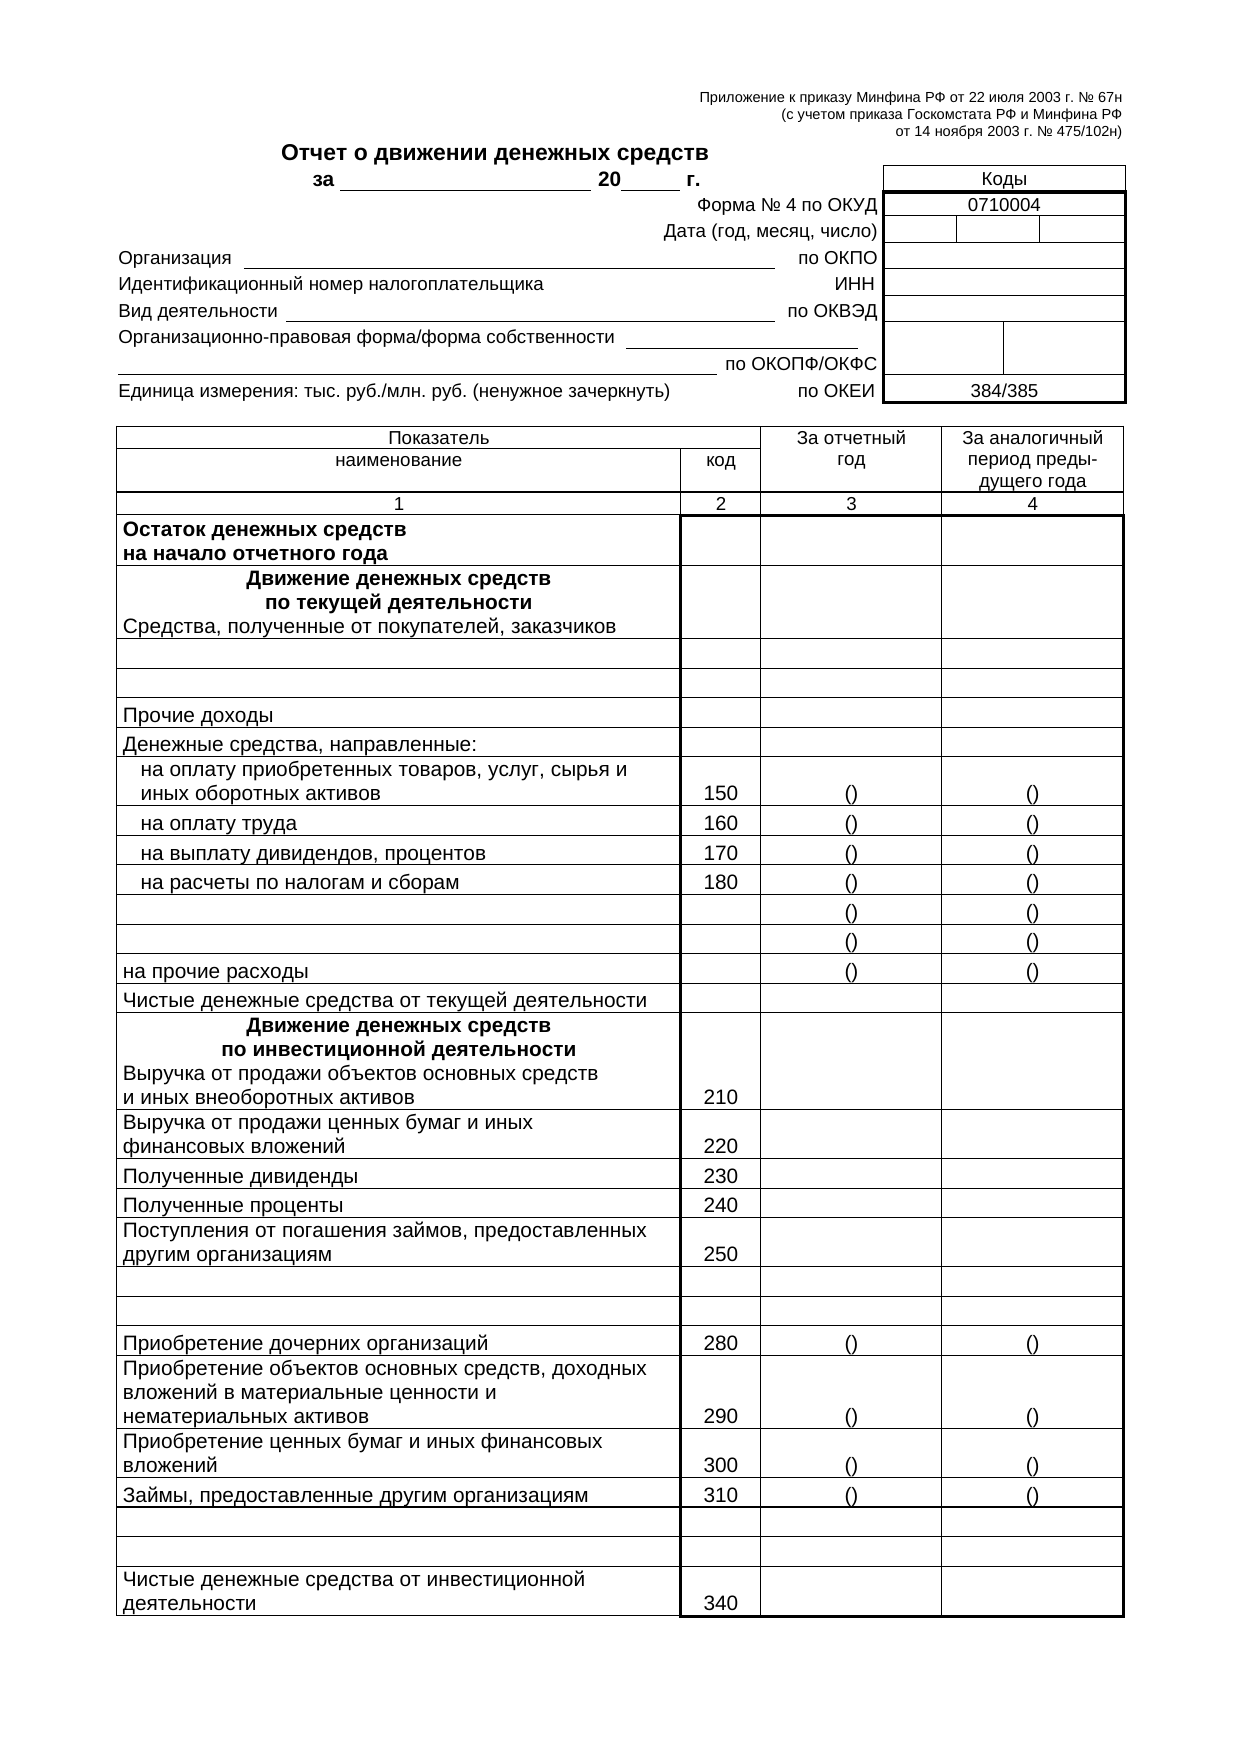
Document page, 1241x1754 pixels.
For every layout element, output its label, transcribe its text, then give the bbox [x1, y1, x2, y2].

table_cell Единица измерения: тыс. руб./млн. руб. (ненужное зачеркнуть) по ОКЕИ [118, 374, 882, 401]
table_cell [117, 1297, 679, 1325]
table_cell Приобретение дочерних организаций [117, 1326, 679, 1355]
table_cell [942, 1110, 1122, 1158]
table_cell () [761, 954, 941, 983]
table_cell [117, 1267, 679, 1296]
table_cell Полученные дивиденды [117, 1159, 679, 1188]
table_cell [885, 243, 1124, 268]
table_cell () [761, 895, 941, 923]
table_cell Выручка от продажи ценных бумаг и иных финансовых вложений [117, 1110, 679, 1158]
table_header За отчетный год [761, 427, 941, 491]
table_cell [761, 1297, 941, 1325]
table_cell [761, 517, 941, 565]
table_cell [117, 1537, 679, 1566]
table_cell [118, 348, 717, 374]
table_cell [286, 295, 775, 321]
table_cell 300 [682, 1429, 760, 1477]
table_cell Остаток денежных средств на начало отчетного года [117, 515, 679, 565]
table_cell [942, 698, 1122, 727]
table_cell 160 [682, 806, 760, 835]
table_cell [761, 1189, 941, 1217]
table_cell () [761, 836, 941, 864]
table_cell [682, 895, 760, 923]
subtitle Отчет о движении денежных средств [118, 139, 871, 165]
table_cell [682, 728, 760, 756]
table_cell 1 [117, 493, 680, 514]
table_cell [682, 669, 760, 697]
table_cell Прочие доходы [117, 698, 679, 727]
table_header г. [680, 165, 883, 190]
table_cell 384/385 [885, 375, 1124, 401]
table_cell Чистые денежные средства от текущей деятельности [117, 984, 679, 1012]
table_header За аналогичный период преды- дущего года [942, 427, 1123, 491]
table_cell [942, 639, 1122, 667]
table_cell [761, 1508, 941, 1536]
table_cell 3 [761, 493, 941, 514]
table_cell () [761, 1356, 941, 1428]
table_cell Дата (год, месяц, число) [118, 215, 882, 242]
table_cell [682, 1508, 760, 1536]
table_cell () [942, 1356, 1122, 1428]
table_cell () [942, 954, 1122, 983]
table_cell [682, 1297, 760, 1325]
table_cell [761, 1218, 941, 1266]
table_cell Приобретение объектов основных средств, доходных вложений в материальные ценности и нематериальных активов [117, 1356, 679, 1428]
table_cell [682, 925, 760, 953]
table_cell 4 [942, 493, 1123, 514]
table_cell [761, 984, 941, 1012]
table_cell [942, 1159, 1122, 1188]
table_cell () [942, 836, 1122, 864]
table_cell 150 [682, 757, 760, 805]
table_header [621, 165, 680, 190]
table_cell [761, 1159, 941, 1188]
table_cell [682, 698, 760, 727]
table_cell [682, 639, 760, 667]
text (с учетом приказа Госкомстата РФ и Минфина РФ [118, 105, 1122, 122]
table_cell [942, 566, 1122, 638]
table_cell [117, 925, 679, 953]
table_cell [942, 1013, 1122, 1109]
table_cell [761, 1013, 941, 1109]
table_cell [682, 984, 760, 1012]
table_cell Поступления от погашения займов, предоставленных другим организациям [117, 1218, 679, 1266]
table_cell 280 [682, 1326, 760, 1355]
table_cell () [761, 757, 941, 805]
table_cell () [942, 925, 1122, 953]
table_cell [761, 728, 941, 756]
table_cell 180 [682, 865, 760, 894]
table_cell 210 [682, 1013, 760, 1109]
table_cell на расчеты по налогам и сборам [117, 865, 679, 894]
table_cell на оплату приобретенных товаров, услуг, сырья и иных оборотных активов [117, 757, 679, 805]
table_cell 220 [682, 1110, 760, 1158]
table_cell 240 [682, 1189, 760, 1217]
table_cell [942, 669, 1122, 697]
table_cell [885, 269, 1124, 295]
table_cell Приобретение ценных бумаг и иных финансовых вложений [117, 1429, 679, 1477]
table_cell Чистые денежные средства от инвестиционной деятельности [117, 1567, 679, 1614]
table_cell [626, 321, 857, 348]
table_header за [118, 165, 340, 190]
table_cell 250 [682, 1218, 760, 1266]
table_cell [682, 954, 760, 983]
table_cell 2 [681, 493, 760, 514]
table_cell [942, 1267, 1122, 1296]
table_cell [244, 242, 775, 268]
table_cell [942, 1218, 1122, 1266]
table_cell () [761, 1326, 941, 1355]
table_cell [1040, 216, 1124, 242]
table_header 20 [591, 165, 621, 190]
table_header [340, 165, 591, 190]
table_cell код [681, 449, 760, 491]
table_cell 310 [682, 1478, 760, 1506]
table_cell [858, 321, 882, 348]
table_cell Полученные проценты [117, 1189, 679, 1217]
table_cell 290 [682, 1356, 760, 1428]
table_cell [885, 216, 956, 242]
table_cell () [942, 1478, 1122, 1506]
table_cell [942, 728, 1122, 756]
table_cell [761, 1267, 941, 1296]
table_cell () [942, 1326, 1122, 1355]
table_header Коды [884, 166, 1125, 190]
table_cell [942, 1567, 1122, 1614]
table_cell () [761, 925, 941, 953]
table_cell [682, 1267, 760, 1296]
table_cell Денежные средства, направленные: [117, 728, 679, 756]
table_cell Организационно-правовая форма/форма собственности [118, 321, 626, 348]
text Приложение к приказу Минфина РФ от 22 июля 2003 г. № 67н [118, 89, 1122, 105]
table_cell по ОКВЭД [775, 295, 882, 321]
table_cell [885, 296, 1124, 321]
table_cell () [761, 865, 941, 894]
table_cell [761, 1110, 941, 1158]
table_cell [942, 984, 1122, 1012]
table_cell [761, 566, 941, 638]
table_cell [942, 1537, 1122, 1566]
table_cell [117, 1508, 679, 1536]
table_cell [761, 669, 941, 697]
table_cell 170 [682, 836, 760, 864]
table_cell по ОКОПФ/ОКФС [717, 348, 882, 374]
table_cell [117, 669, 679, 697]
table_cell Форма № 4 по ОКУД [118, 190, 882, 215]
table_cell [942, 517, 1122, 565]
text от 14 ноября 2003 г. № 475/102н) [118, 122, 1122, 139]
table_cell на выплату дивидендов, процентов [117, 836, 679, 864]
table_cell () [942, 1429, 1122, 1477]
table_cell [957, 216, 1039, 242]
table_cell наименование [117, 449, 680, 491]
table_header Показатель [117, 427, 760, 448]
table_cell () [761, 1429, 941, 1477]
table_cell () [942, 865, 1122, 894]
table_cell 0710004 [885, 194, 1124, 215]
table_cell () [942, 806, 1122, 835]
table_cell 230 [682, 1159, 760, 1188]
table_cell [1004, 322, 1124, 374]
table_cell [942, 1508, 1122, 1536]
table_cell на оплату труда [117, 806, 679, 835]
table_cell [942, 1189, 1122, 1217]
table_cell [682, 517, 760, 565]
table_cell Идентификационный номер налогоплательщика ИНН [118, 268, 882, 295]
table_cell () [942, 895, 1122, 923]
table_cell [761, 1567, 941, 1614]
table_cell [117, 895, 679, 923]
table_cell [885, 322, 1003, 374]
table_cell [942, 1297, 1122, 1325]
table_cell [682, 1537, 760, 1566]
table_cell () [942, 757, 1122, 805]
table_cell () [761, 1478, 941, 1506]
table_cell Организация [118, 242, 244, 268]
table_cell 340 [682, 1567, 760, 1614]
table_cell на прочие расходы [117, 954, 679, 983]
table_cell [761, 1537, 941, 1566]
table_cell Движение денежных средств по текущей деятельности Средства, полученные от покупателей, заказчиков [117, 566, 679, 638]
table_cell [682, 566, 760, 638]
table_cell Вид деятельности [118, 295, 286, 321]
table_cell [761, 698, 941, 727]
table_cell Займы, предоставленные другим организациям [117, 1478, 679, 1506]
table_cell () [761, 806, 941, 835]
table_cell [117, 639, 679, 667]
table_cell Движение денежных средств по инвестиционной деятельности Выручка от продажи объектов основных средств и иных внеоборотных активов [117, 1013, 679, 1109]
table_cell по ОКПО [775, 242, 882, 268]
table_cell [761, 639, 941, 667]
